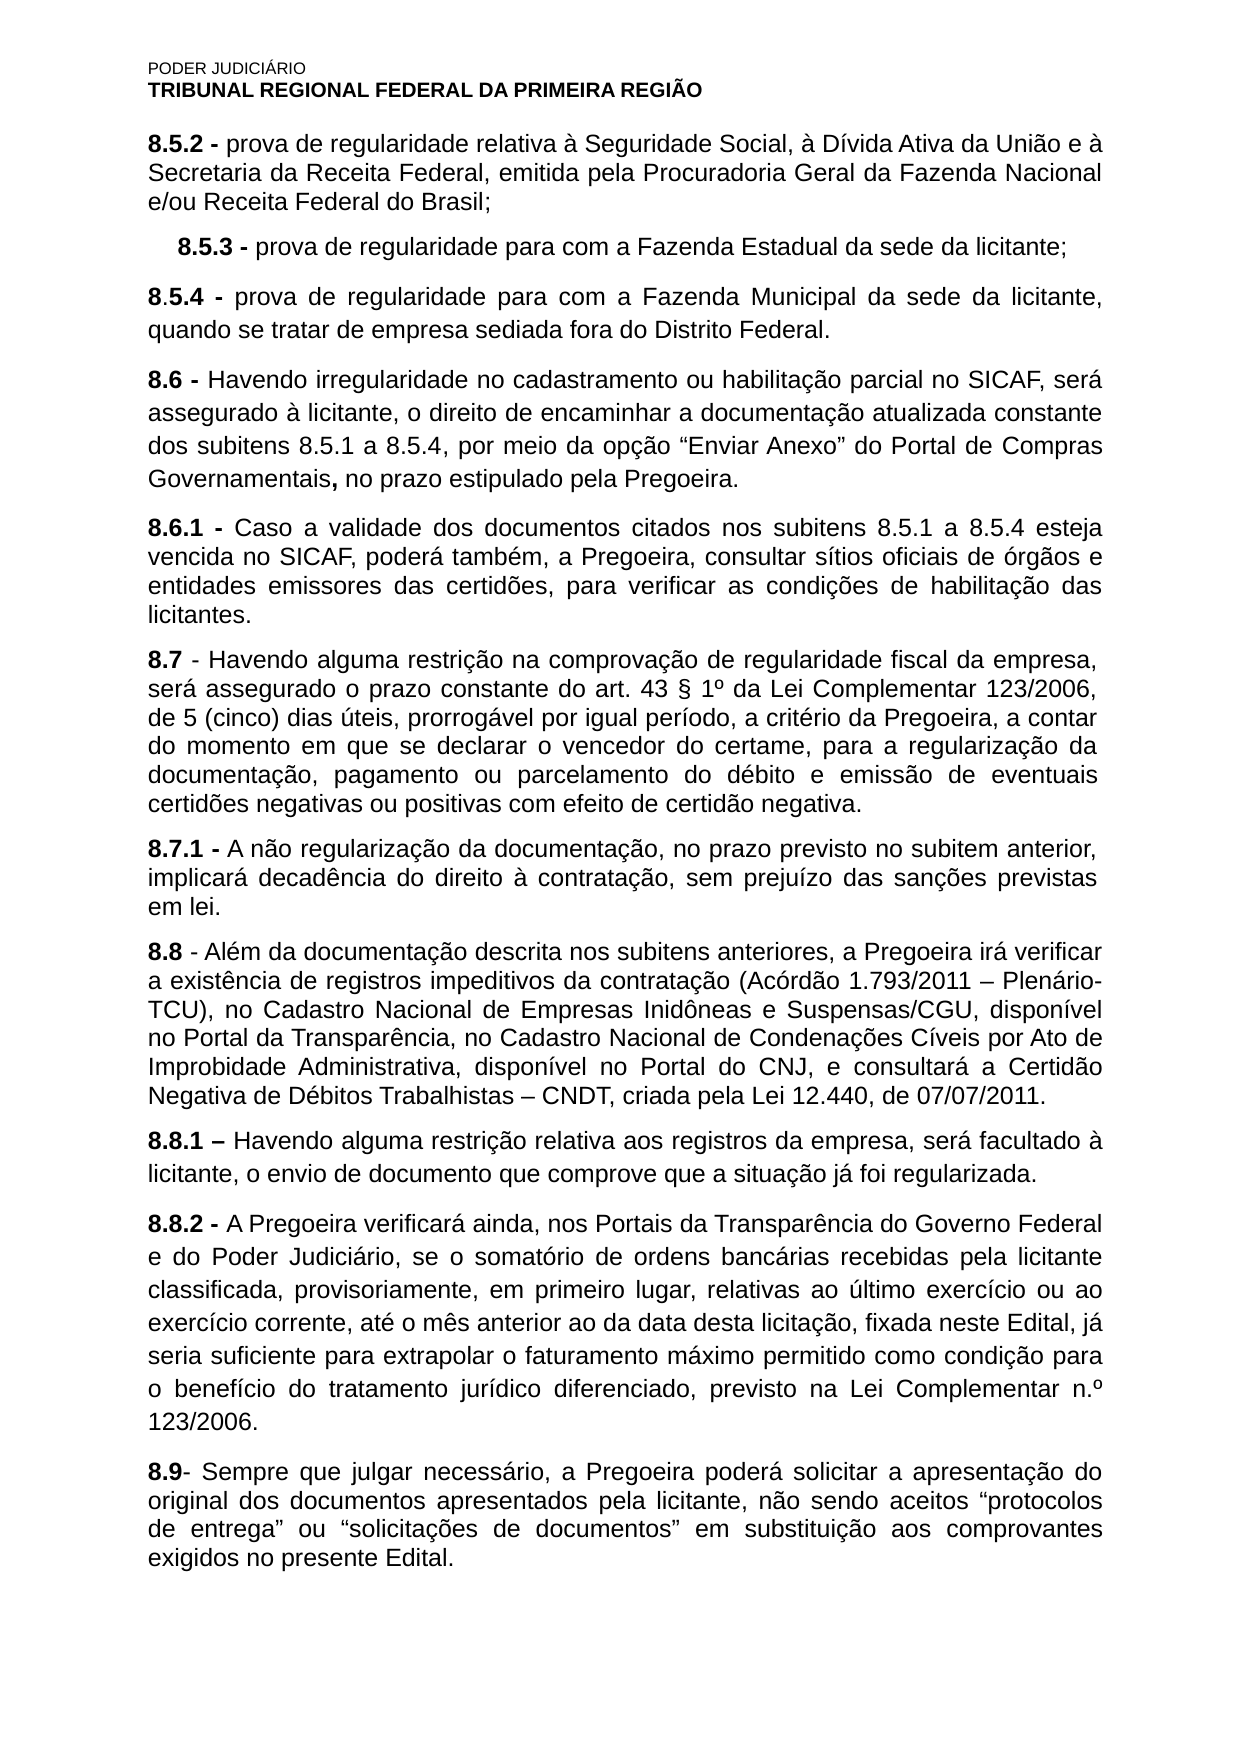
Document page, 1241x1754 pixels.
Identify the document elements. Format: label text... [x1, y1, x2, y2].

text 8.5.3 - prova de regularidade para com a Fazenda Estadual da sede da licitante; [177, 232, 1104, 261]
list 8.5.4 - prova de regularidade para com a Fazenda Municipal da sede da licitante, quando se tratar de empresa sediada fora do Distrito Federal. [148, 282, 1104, 344]
text 8.5.2 - prova de regularidade relativa à Seguridade Social, à Dívida Ativa da União e à Secretaria da Receita Federal, emitida pela Procuradoria Geral da Fazenda Nacional e/ou Receita Federal do Brasil; [148, 129, 1104, 216]
text 8.6 - Havendo irregularidade no cadastramento ou habilitação parcial no SICAF, será assegurado à licitante, o direito de encaminhar a documentação atualizada constante dos subitens 8.5.1 a 8.5.4, por meio da opção “Enviar Anexo” do Portal de Compras Governamentais, no prazo estipulado pela Pregoeira. [148, 365, 1104, 492]
text 8.6.1 - Caso a validade dos documentos citados nos subitens 8.5.1 a 8.5.4 esteja vencida no SICAF, poderá também, a Pregoeira, consultar sítios oficiais de órgãos e entidades emissores das certidões, para verificar as condições de habilitação das licitantes. [148, 513, 1104, 628]
text 8.8.1 – Havendo alguma restrição relativa aos registros da empresa, será facultado à licitante, o envio de documento que comprove que a situação já foi regularizada. [148, 1126, 1104, 1188]
text 8.9- Sempre que julgar necessário, a Pregoeira poderá solicitar a apresentação do original dos documentos apresentados pela licitante, não sendo aceitos “protocolos de entrega” ou “solicitações de documentos” em substituição aos comprovantes exigidos no presente Edital. [148, 1457, 1104, 1572]
text 8.7 - Havendo alguma restrição na comprovação de regularidade fiscal da empresa, será assegurado o prazo constante do art. 43 § 1º da Lei Complementar 123/2006, de 5 (cinco) dias úteis, prorrogável por igual período, a critério da Pregoeira, a contar do momento em que se declarar o vencedor do certame, para a regularização da documentação, pagamento ou parcelamento do débito e emissão de eventuais certidões negativas ou positivas com efeito de certidão negativa. [148, 645, 1099, 818]
text 8.8 - Além da documentação descrita nos subitens anteriores, a Pregoeira irá verificar a existência de registros impeditivos da contratação (Acórdão 1.793/2011 – Plenário-TCU), no Cadastro Nacional de Empresas Inidôneas e Suspensas/CGU, disponível no Portal da Transparência, no Cadastro Nacional de Condenações Cíveis por Ato de Improbidade Administrativa, disponível no Portal do CNJ, e consultará a Certidão Negativa de Débitos Trabalhistas – CNDT, criada pela Lei 12.440, de 07/07/2011. [148, 937, 1104, 1110]
text 8.7.1 - A não regularização da documentação, no prazo previsto no subitem anterior, implicará decadência do direito à contratação, sem prejuízo das sanções previstas em lei. [148, 834, 1099, 921]
text 8.8.2 - A Pregoeira verificará ainda, nos Portais da Transparência do Governo Federal e do Poder Judiciário, se o somatório de ordens bancárias recebidas pela licitante classificada, provisoriamente, em primeiro lugar, relativas ao último exercício ou ao exercício corrente, até o mês anterior ao da data desta licitação, fixada neste Edital, já seria suficiente para extrapolar o faturamento máximo permitido como condição para o benefício do tratamento jurídico diferenciado, previsto na Lei Complementar n.º 123/2006. [148, 1209, 1104, 1436]
